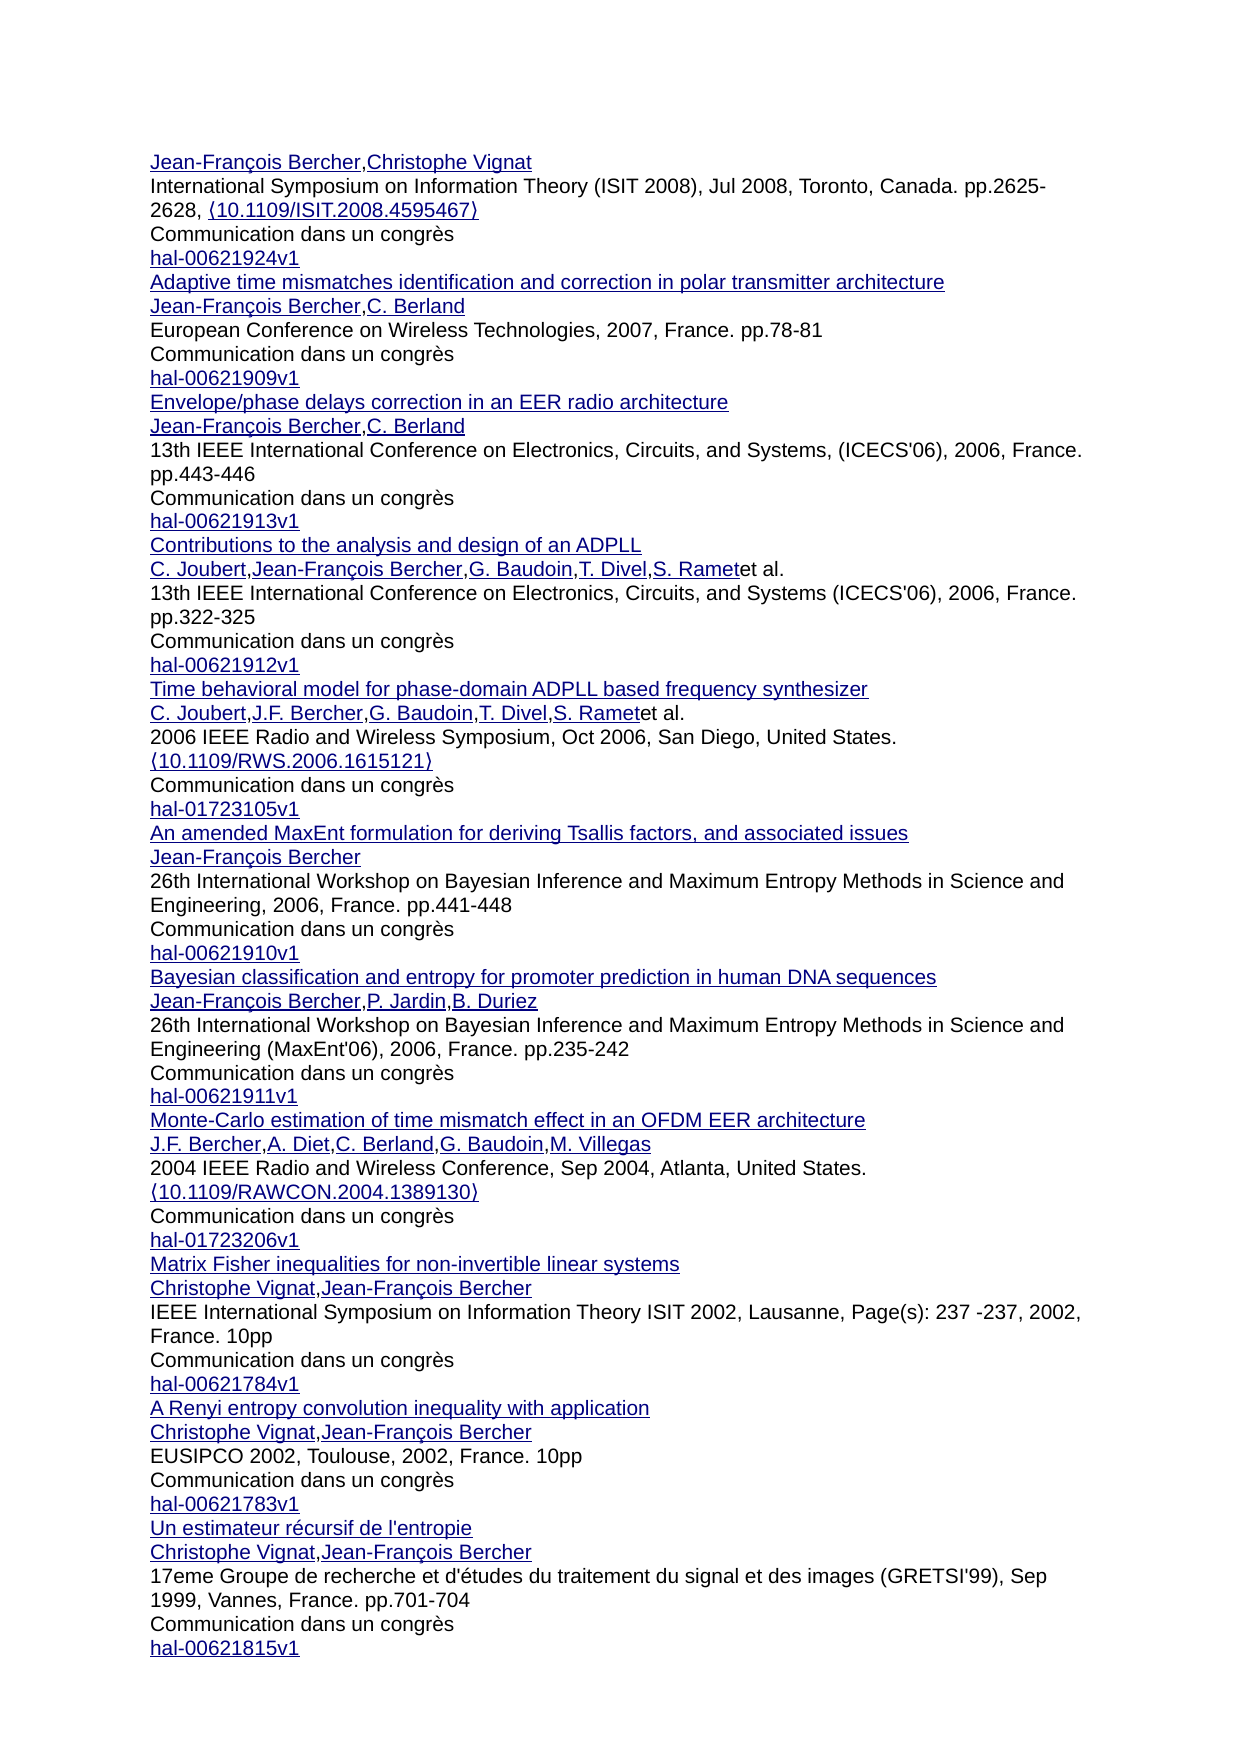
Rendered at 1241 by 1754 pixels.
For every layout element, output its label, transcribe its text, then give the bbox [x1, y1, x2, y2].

table_cell A Renyi entropy convolution inequality with application Christophe Vignat,Jean-François Bercher EUSIPCO 2002, Toulouse, 2002, France. 10pp Communication dans un congrès hal-00621783v1 [150, 1396, 1090, 1516]
table_cell An amended MaxEnt formulation for deriving Tsallis factors, and associated issues Jean-François Bercher 26th International Workshop on Bayesian Inference and Maximum Entropy Methods in Science and Engineering, 2006, France. pp.441-448 Communication dans un congrès hal-00621910v1 [150, 821, 1090, 964]
table_cell Time behavioral model for phase-domain ADPLL based frequency synthesizer C. Joubert,J.F. Bercher,G. Baudoin,T. Divel,S. Rametet al. 2006 IEEE Radio and Wireless Symposium, Oct 2006, San Diego, United States. ⟨10.1109/RWS.2006.1615121⟩ Communication dans un congrès hal-01723105v1 [150, 677, 1090, 821]
table_cell Envelope/phase delays correction in an EER radio architecture Jean-François Bercher,C. Berland 13th IEEE International Conference on Electronics, Circuits, and Systems, (ICECS'06), 2006, France. pp.443-446 Communication dans un congrès hal-00621913v1 [150, 390, 1090, 533]
table_cell Bayesian classification and entropy for promoter prediction in human DNA sequences Jean-François Bercher,P. Jardin,B. Duriez 26th International Workshop on Bayesian Inference and Maximum Entropy Methods in Science and Engineering (MaxEnt'06), 2006, France. pp.235-242 Communication dans un congrès hal-00621911v1 [150, 965, 1090, 1108]
table_cell Matrix Fisher inequalities for non-invertible linear systems Christophe Vignat,Jean-François Bercher IEEE International Symposium on Information Theory ISIT 2002, Lausanne, Page(s): 237 -237, 2002, France. 10pp Communication dans un congrès hal-00621784v1 [150, 1252, 1090, 1396]
table_cell Adaptive time mismatches identification and correction in polar transmitter architecture Jean-François Bercher,C. Berland European Conference on Wireless Technologies, 2007, France. pp.78-81 Communication dans un congrès hal-00621909v1 [150, 270, 1090, 389]
table_cell Monte-Carlo estimation of time mismatch effect in an OFDM EER architecture J.F. Bercher,A. Diet,C. Berland,G. Baudoin,M. Villegas 2004 IEEE Radio and Wireless Conference, Sep 2004, Atlanta, United States. ⟨10.1109/RAWCON.2004.1389130⟩ Communication dans un congrès hal-01723206v1 [150, 1108, 1090, 1252]
table_cell Jean-François Bercher,Christophe Vignat International Symposium on Information Theory (ISIT 2008), Jul 2008, Toronto, Canada. pp.2625-2628, ⟨10.1109/ISIT.2008.4595467⟩ Communication dans un congrès hal-00621924v1 [150, 150, 1090, 270]
table_cell Un estimateur récursif de l'entropie Christophe Vignat,Jean-François Bercher 17eme Groupe de recherche et d'études du traitement du signal et des images (GRETSI'99), Sep 1999, Vannes, France. pp.701-704 Communication dans un congrès hal-00621815v1 [150, 1516, 1090, 1659]
table_cell Contributions to the analysis and design of an ADPLL C. Joubert,Jean-François Bercher,G. Baudoin,T. Divel,S. Rametet al. 13th IEEE International Conference on Electronics, Circuits, and Systems (ICECS'06), 2006, France. pp.322-325 Communication dans un congrès hal-00621912v1 [150, 533, 1090, 677]
